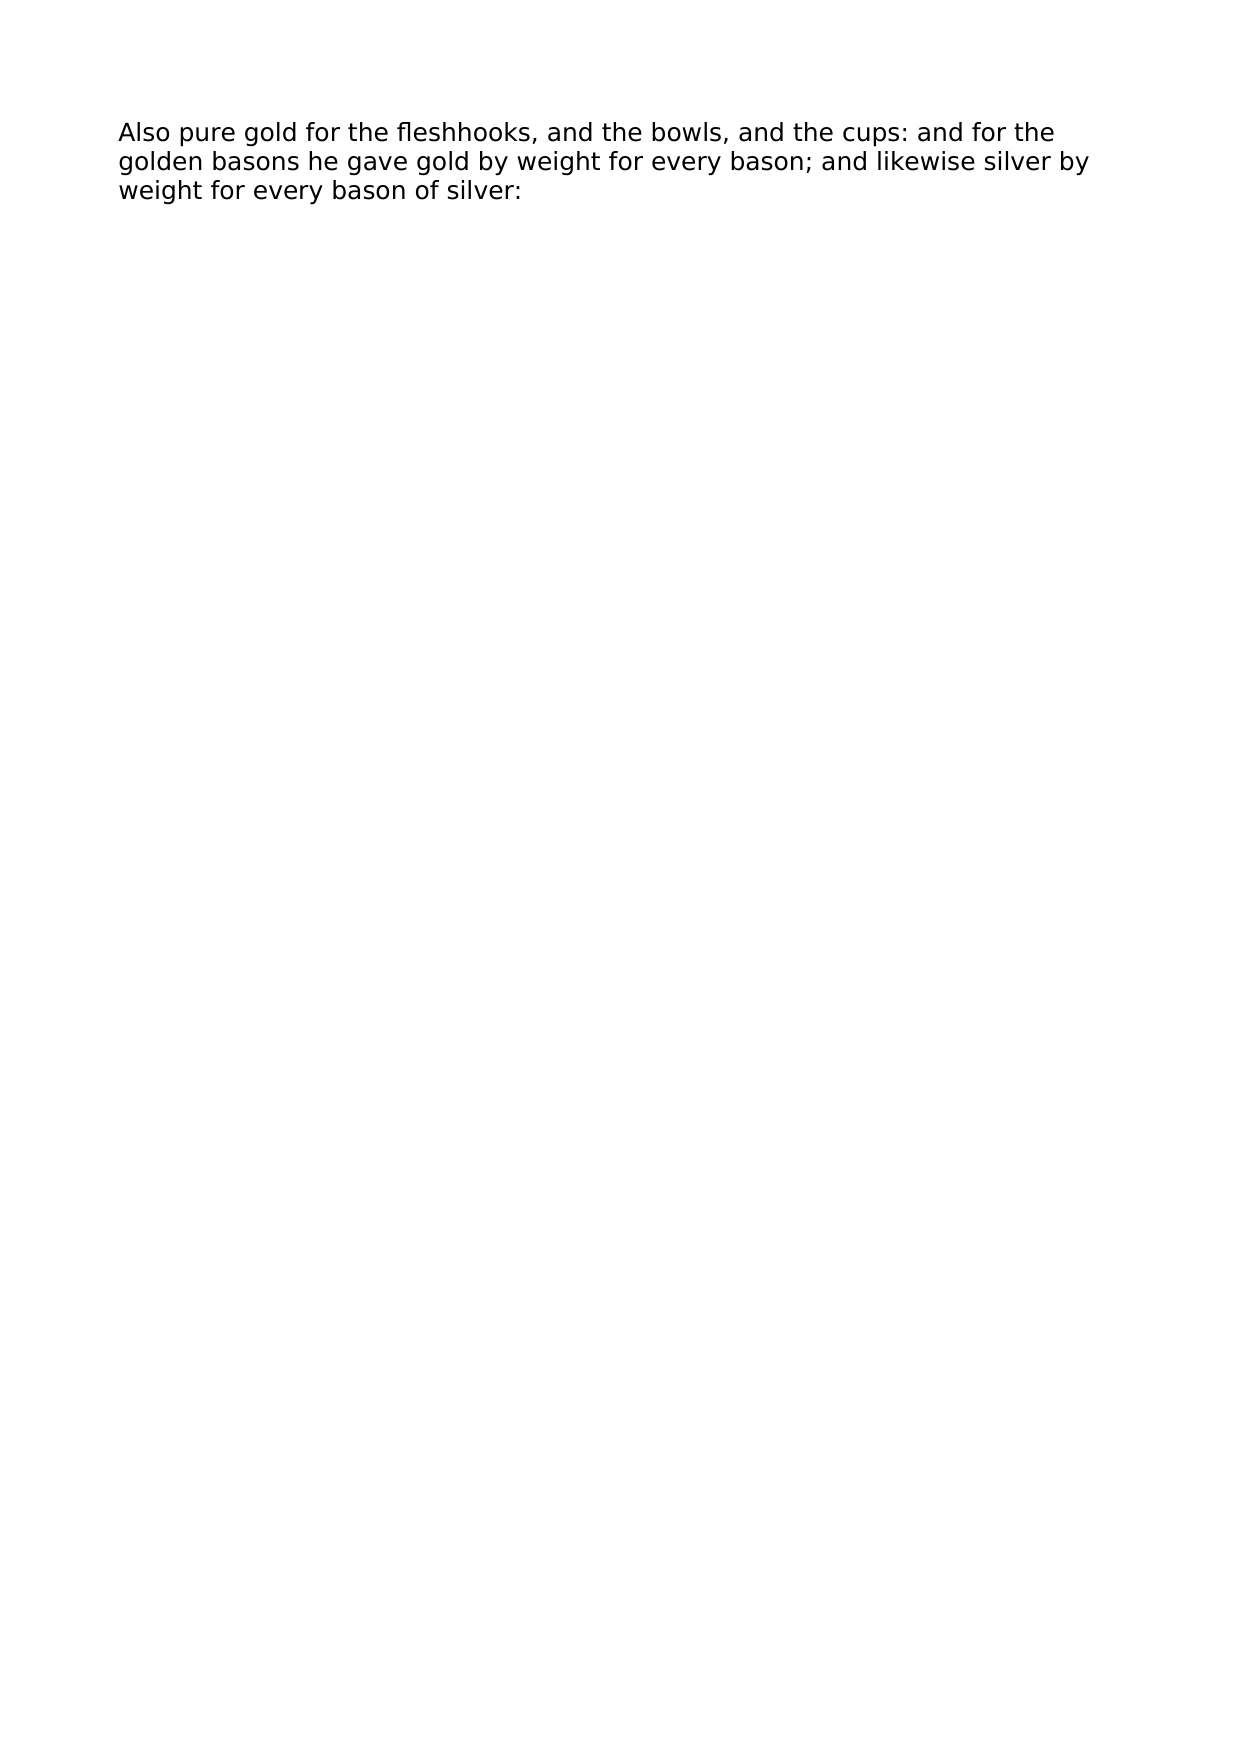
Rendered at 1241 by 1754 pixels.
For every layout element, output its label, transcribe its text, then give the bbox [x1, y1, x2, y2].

text Also pure gold for the fleshhooks, and the bowls, and the cups: and for the golden basons he gave gold by weight for every bason; and likewise silver by weight for every bason of silver: [118, 118, 1122, 206]
